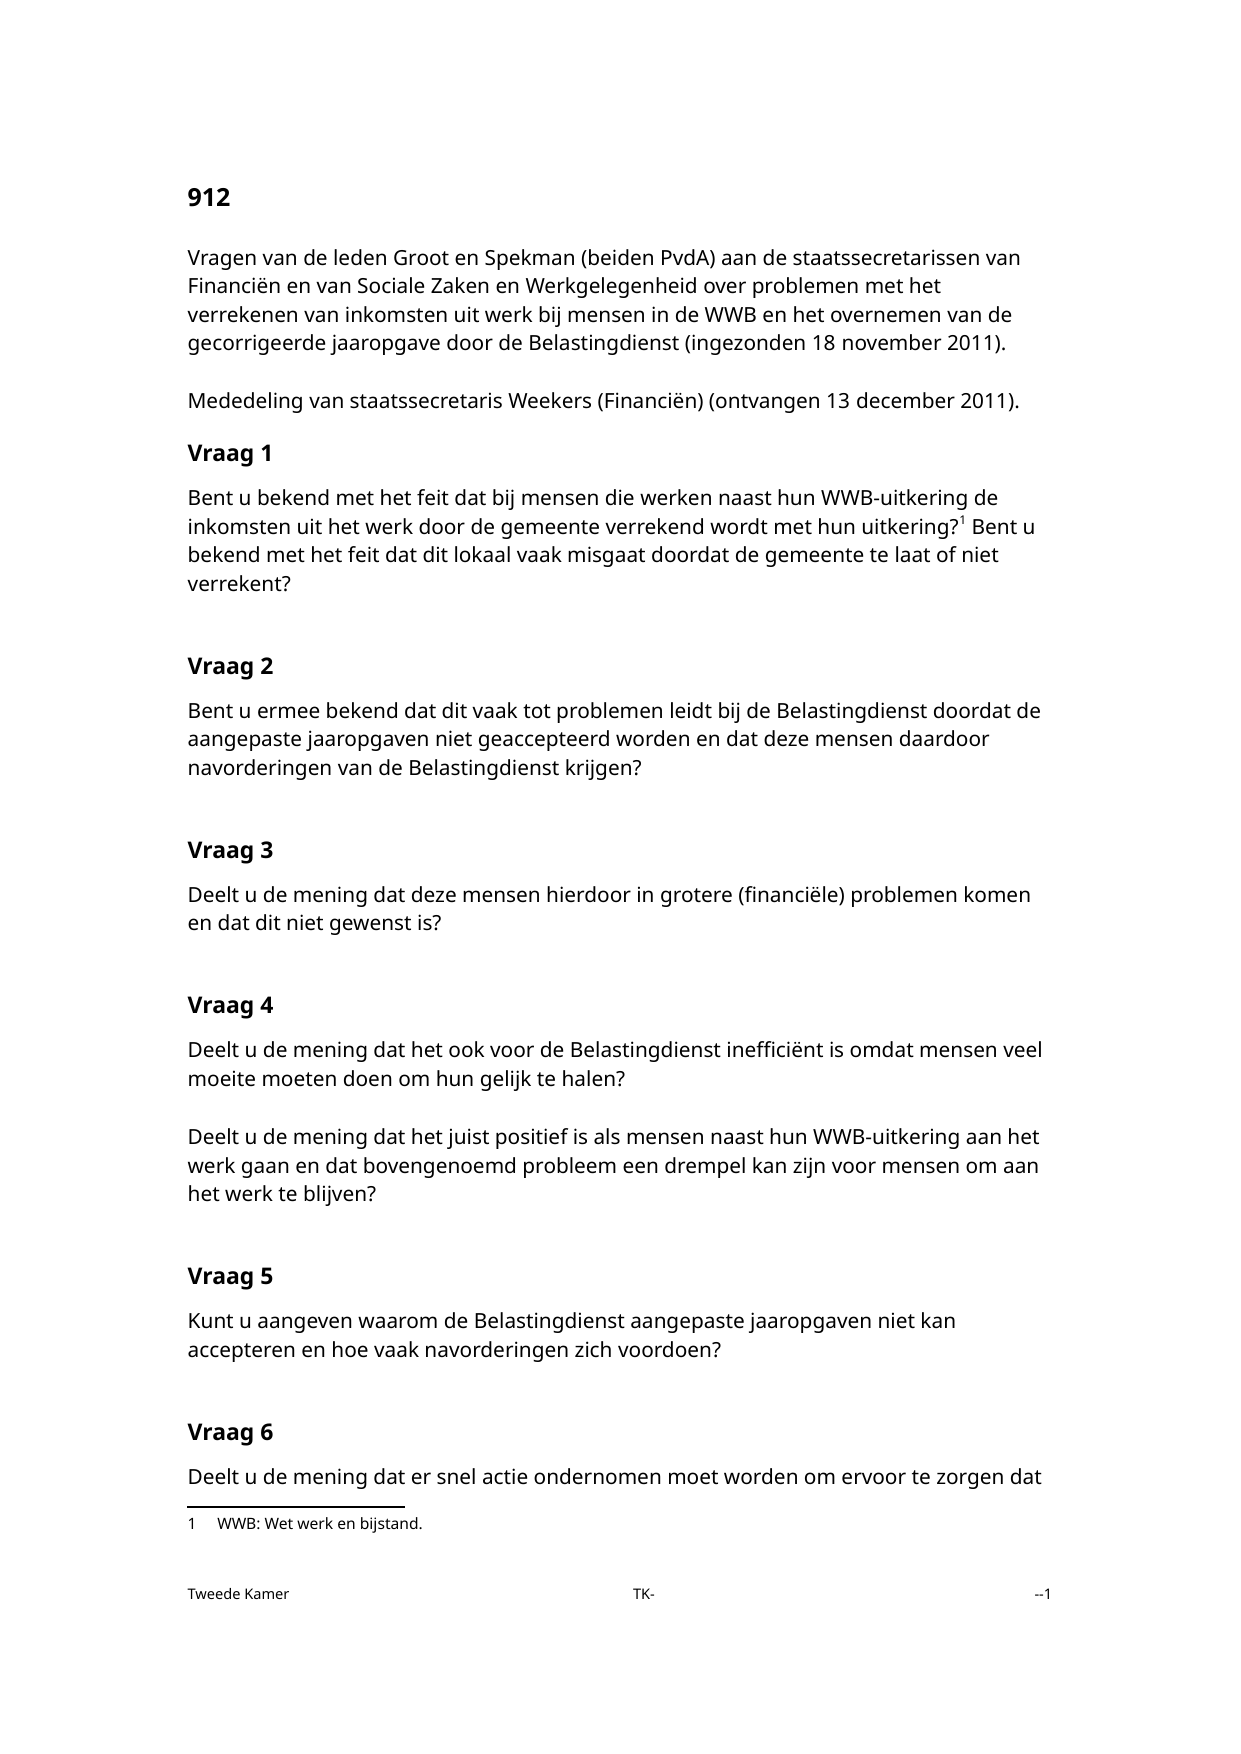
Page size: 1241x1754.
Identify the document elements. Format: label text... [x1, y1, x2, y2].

subtitle Vraag 1 [187, 437, 1053, 468]
subtitle Vraag 3 [187, 834, 1053, 865]
text WWB: Wet werk en bijstand. [187, 1506, 1053, 1534]
text 912 [187, 179, 1053, 213]
text Mededeling van staatssecretaris Weekers (Financiën) (ontvangen 13 december 2011). [187, 386, 1053, 415]
subtitle Vraag 2 [187, 650, 1053, 681]
text Bent u bekend met het feit dat bij mensen die werken naast hun WWB-uitkering de inkomsten uit het werk door de gemeente verrekend wordt met hun uitkering? Bent u bekend met het feit dat dit lokaal vaak misgaat doordat de gemeente te laat of niet verrekent? [187, 483, 1053, 597]
text Deelt u de mening dat deze mensen hierdoor in grotere (financiële) problemen komen en dat dit niet gewenst is? [187, 880, 1053, 937]
text Deelt u de mening dat het juist positief is als mensen naast hun WWB-uitkering aan het werk gaan en dat bovengenoemd probleem een drempel kan zijn voor mensen om aan het werk te blijven? [187, 1122, 1053, 1208]
text Kunt u aangeven waarom de Belastingdienst aangepaste jaaropgaven niet kan accepteren en hoe vaak navorderingen zich voordoen? [187, 1307, 1053, 1363]
text Deelt u de mening dat het ook voor de Belastingdienst inefficiënt is omdat mensen veel moeite moeten doen om hun gelijk te halen? [187, 1036, 1053, 1092]
subtitle Vraag 5 [187, 1260, 1053, 1292]
text Bent u ermee bekend dat dit vaak tot problemen leidt bij de Belastingdienst doordat de aangepaste jaaropgaven niet geaccepteerd worden en dat deze mensen daardoor navorderingen van de Belastingdienst krijgen? [187, 696, 1053, 781]
text Vragen van de leden Groot en Spekman (beiden PvdA) aan de staatssecretarissen van Financiën en van Sociale Zaken en Werkgelegenheid over problemen met het verrekenen van inkomsten uit werk bij mensen in de WWB en het overnemen van de gecorrigeerde jaaropgave door de Belastingdienst (ingezonden 18 november 2011). [187, 243, 1053, 357]
subtitle Vraag 4 [187, 989, 1053, 1021]
subtitle Vraag 6 [187, 1416, 1053, 1447]
text Deelt u de mening dat er snel actie ondernomen moet worden om ervoor te zorgen dat [187, 1462, 1053, 1491]
